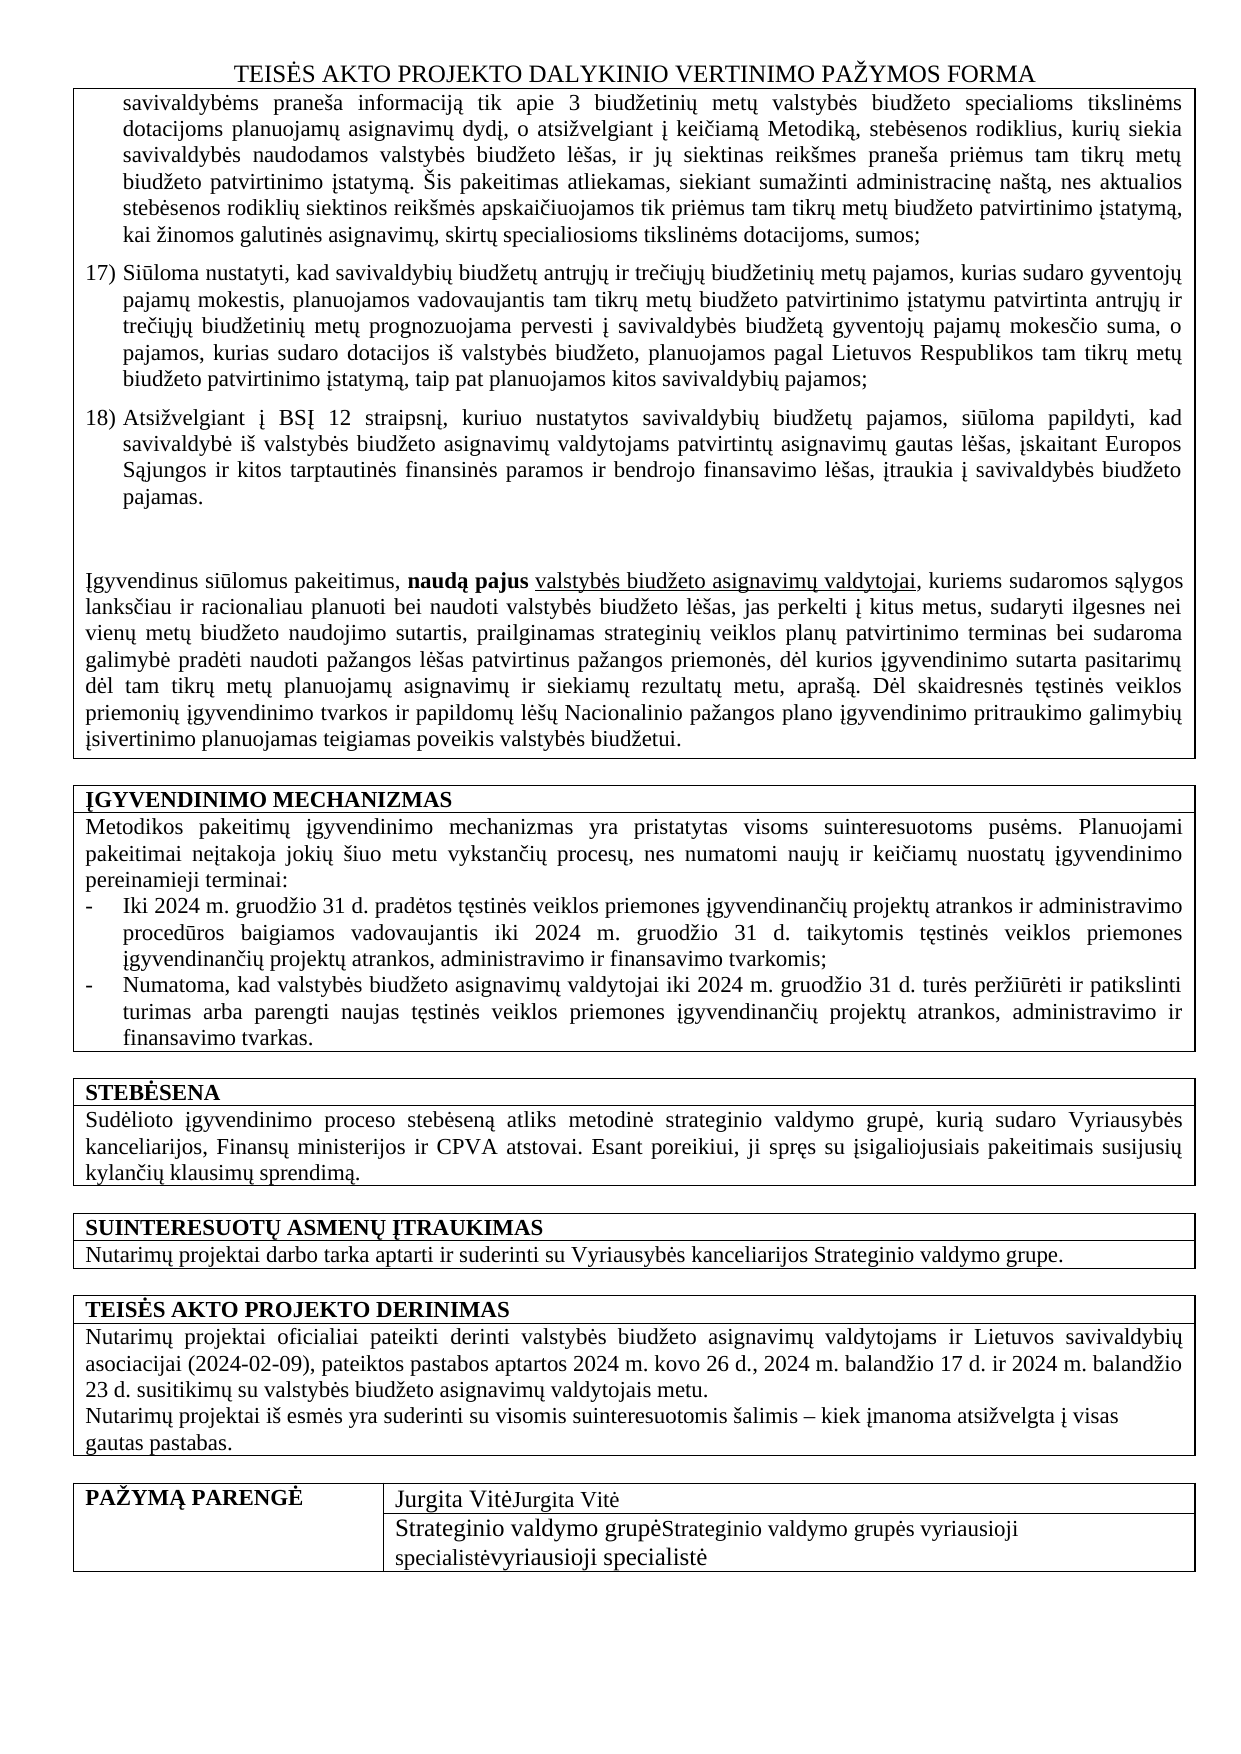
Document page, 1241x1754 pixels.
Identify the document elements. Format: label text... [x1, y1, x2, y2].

table_cell savivaldybėms praneša informaciją tik apie 3 biudžetinių metų valstybės biudžeto specialioms tikslinėms dotacijoms planuojamų asignavimų dydį, o atsižvelgiant į keičiamą Metodiką, stebėsenos rodiklius, kurių siekia savivaldybės naudodamos valstybės biudžeto lėšas, ir jų siektinas reikšmes praneša priėmus tam tikrų metų biudžeto patvirtinimo įstatymą. Šis pakeitimas atliekamas, siekiant sumažinti administracinę naštą, nes aktualios stebėsenos rodiklių siektinos reikšmės apskaičiuojamos tik priėmus tam tikrų metų biudžeto patvirtinimo įstatymą, kai žinomos galutinės asignavimų, skirtų specialiosioms tikslinėms dotacijoms, sumos; Siūloma nustatyti, kad savivaldybių biudžetų antrųjų ir trečiųjų biudžetinių metų pajamos, kurias sudaro gyventojų pajamų mokestis, planuojamos vadovaujantis tam tikrų metų biudžeto patvirtinimo įstatymu patvirtinta antrųjų ir trečiųjų biudžetinių metų prognozuojama pervesti į savivaldybės biudžetą gyventojų pajamų mokesčio suma, o pajamos, kurias sudaro dotacijos iš valstybės biudžeto, planuojamos pagal Lietuvos Respublikos tam tikrų metų biudžeto patvirtinimo įstatymą, taip pat planuojamos kitos savivaldybių pajamos; Atsižvelgiant į BSĮ 12 straipsnį, kuriuo nustatytos savivaldybių biudžetų pajamos, siūloma papildyti, kad savivaldybė iš valstybės biudžeto asignavimų valdytojams patvirtintų asignavimų gautas lėšas, įskaitant Europos Sąjungos ir kitos tarptautinės finansinės paramos ir bendrojo finansavimo lėšas, įtraukia į savivaldybės biudžeto pajamas. Įgyvendinus siūlomus pakeitimus, naudą pajus valstybės biudžeto asignavimų valdytojai, kuriems sudaromos sąlygos lanksčiau ir racionaliau planuoti bei naudoti valstybės biudžeto lėšas, jas perkelti į kitus metus, sudaryti ilgesnes nei vienų metų biudžeto naudojimo sutartis, prailginamas strateginių veiklos planų patvirtinimo terminas bei sudaroma galimybė pradėti naudoti pažangos lėšas patvirtinus pažangos priemonės, dėl kurios įgyvendinimo sutarta pasitarimų dėl tam tikrų metų planuojamų asignavimų ir siekiamų rezultatų metu, aprašą. Dėl skaidresnės tęstinės veiklos priemonių įgyvendinimo tvarkos ir papildomų lėšų Nacionalinio pažangos plano įgyvendinimo pritraukimo galimybių įsivertinimo planuojamas teigiamas poveikis valstybės biudžetui. [74, 89, 1194, 757]
table_header Jurgita VitėJurgita Vitė [384, 1484, 1194, 1512]
table_header STEBĖSENA [74, 1079, 1194, 1105]
table_cell Metodikos pakeitimų įgyvendinimo mechanizmas yra pristatytas visoms suinteresuotoms pusėms. Planuojami pakeitimai neįtakoja jokių šiuo metu vykstančių procesų, nes numatomi naujų ir keičiamų nuostatų įgyvendinimo pereinamieji terminai: Iki 2024 m. gruodžio 31 d. pradėtos tęstinės veiklos priemones įgyvendinančių projektų atrankos ir administravimo procedūros baigiamos vadovaujantis iki 2024 m. gruodžio 31 d. taikytomis tęstinės veiklos priemones įgyvendinančių projektų atrankos, administravimo ir finansavimo tvarkomis; Numatoma, kad valstybės biudžeto asignavimų valdytojai iki 2024 m. gruodžio 31 d. turės peržiūrėti ir patikslinti turimas arba parengti naujas tęstinės veiklos priemones įgyvendinančių projektų atrankos, administravimo ir finansavimo tvarkas. [74, 813, 1194, 1051]
table_header ĮGYVENDINIMO MECHANIZMAS [74, 786, 1194, 812]
table_cell Strateginio valdymo grupėStrateginio valdymo grupės vyriausioji specialistėvyriausioji specialistė [384, 1514, 1194, 1571]
table_header TEISĖS AKTO PROJEKTO DERINIMAS [74, 1296, 1194, 1322]
table_cell Nutarimų projektai oficialiai pateikti derinti valstybės biudžeto asignavimų valdytojams ir Lietuvos savivaldybių asociacijai (2024-02-09), pateiktos pastabos aptartos 2024 m. kovo 26 d., 2024 m. balandžio 17 d. ir 2024 m. balandžio 23 d. susitikimų su valstybės biudžeto asignavimų valdytojais metu. Nutarimų projektai iš esmės yra suderinti su visomis suinteresuotomis šalimis – kiek įmanoma atsižvelgta į visas gautas pastabas. [74, 1324, 1194, 1455]
table_header PAŽYMĄ PARENGĖ [74, 1484, 383, 1571]
table_header SUINTERESUOTŲ ASMENŲ ĮTRAUKIMAS [74, 1214, 1194, 1240]
table_cell Nutarimų projektai darbo tarka aptarti ir suderinti su Vyriausybės kanceliarijos Strateginio valdymo grupe. [74, 1241, 1194, 1268]
table_cell Sudėlioto įgyvendinimo proceso stebėseną atliks metodinė strateginio valdymo grupė, kurią sudaro Vyriausybės kanceliarijos, Finansų ministerijos ir CPVA atstovai. Esant poreikiui, ji spręs su įsigaliojusiais pakeitimais susijusių kylančių klausimų sprendimą. [74, 1106, 1194, 1185]
